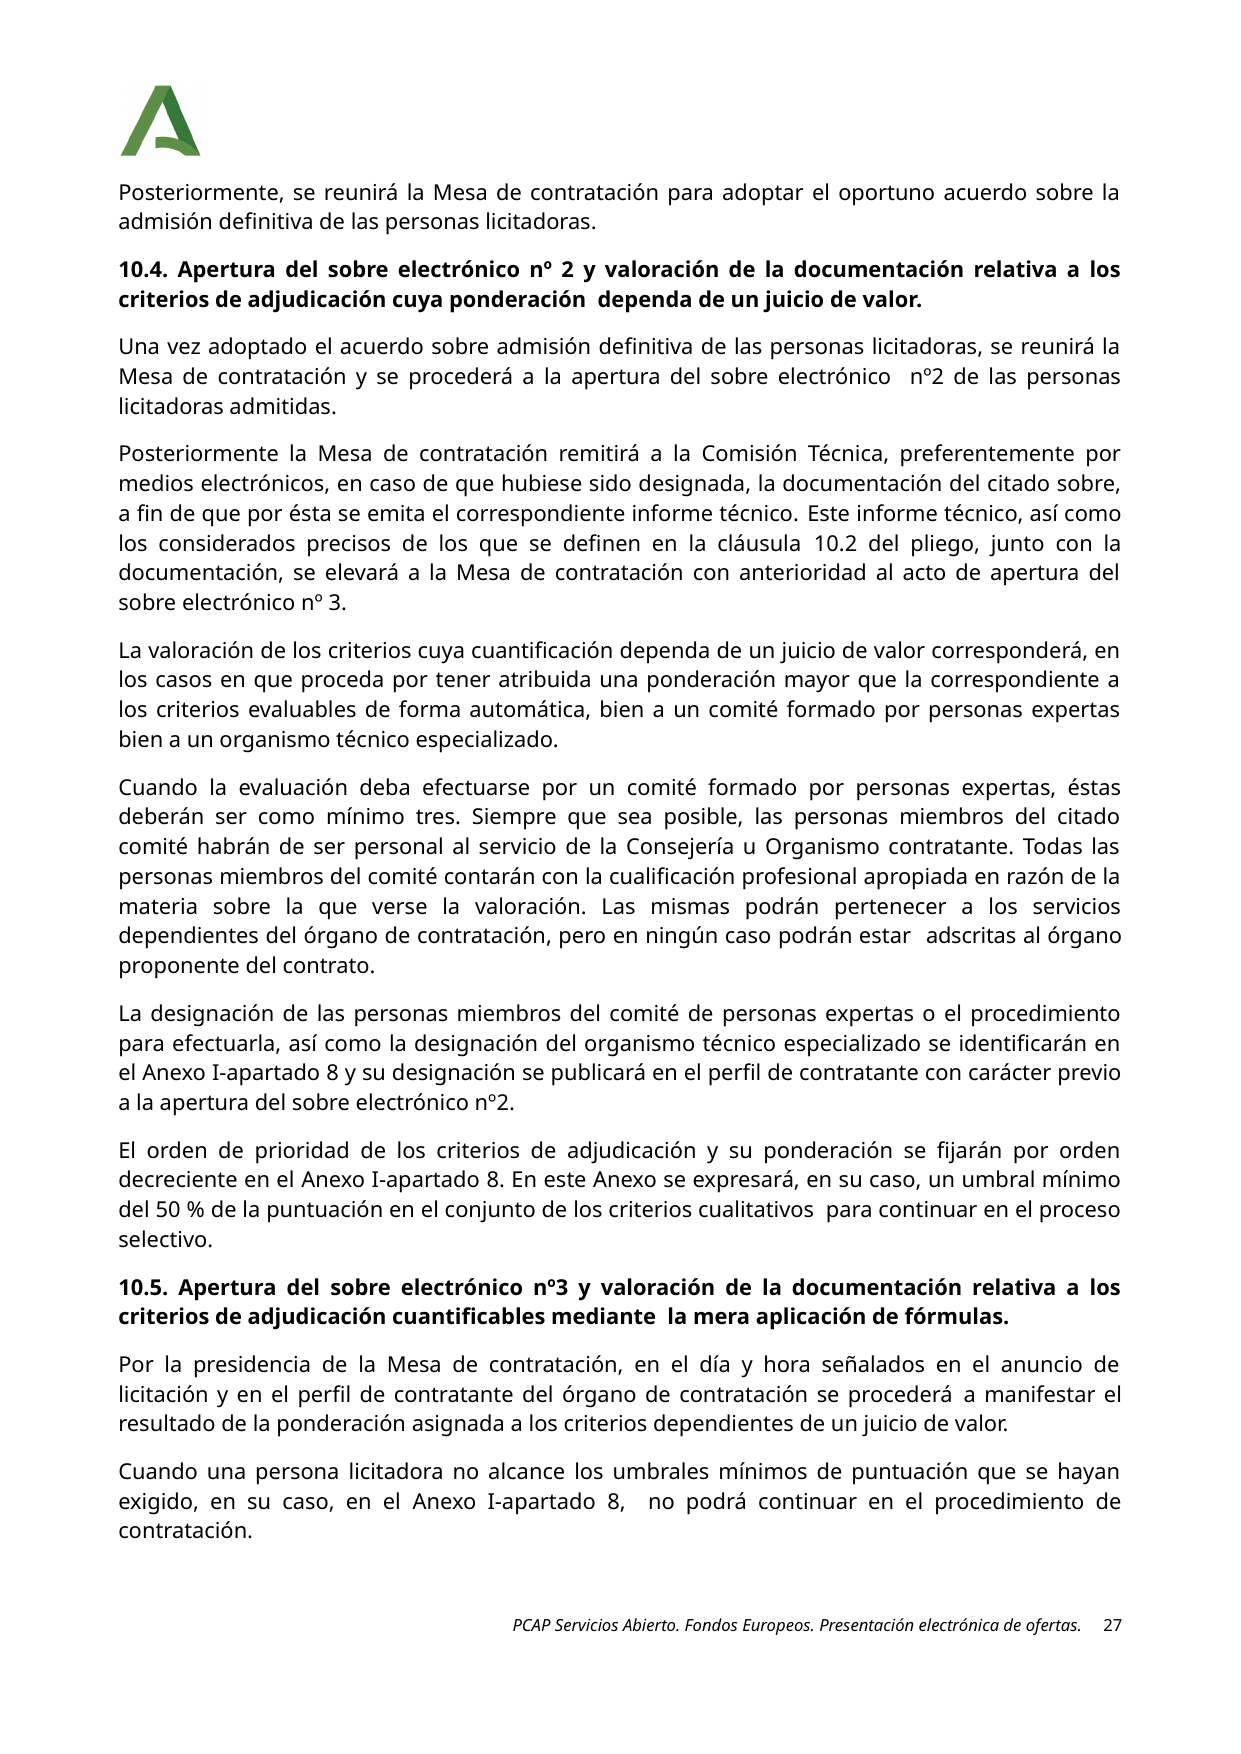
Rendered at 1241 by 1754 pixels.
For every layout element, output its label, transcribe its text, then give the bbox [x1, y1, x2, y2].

text La valoración de los criterios cuya cuantificación dependa de un juicio de valor corresponderá, en los casos en que proceda por tener atribuida una ponderación mayor que la correspondiente a los criterios evaluables de forma automática, bien a un comité formado por personas expertas bien a un organismo técnico especializado. [118, 635, 1122, 754]
picture [116, 81, 205, 160]
text Una vez adoptado el acuerdo sobre admisión definitiva de las personas licitadoras, se reunirá la Mesa de contratación y se procederá a la apertura del sobre electrónico nº2 de las personas licitadoras admitidas. [118, 331, 1122, 421]
text Cuando una persona licitadora no alcance los umbrales mínimos de puntuación que se hayan exigido, en su caso, en el Anexo I-apartado 8, no podrá continuar en el procedimiento de contratación. [118, 1456, 1122, 1545]
text Por la presidencia de la Mesa de contratación, en el día y hora señalados en el anuncio de licitación y en el perfil de contratante del órgano de contratación se procederá a manifestar el resultado de la ponderación asignada a los criterios dependientes de un juicio de valor. [118, 1349, 1122, 1438]
text La designación de las personas miembros del comité de personas expertas o el procedimiento para efectuarla, así como la designación del organismo técnico especializado se identificarán en el Anexo I-apartado 8 y su designación se publicará en el perfil de contratante con carácter previo a la apertura del sobre electrónico nº2. [118, 998, 1122, 1117]
text El orden de prioridad de los criterios de adjudicación y su ponderación se fijarán por orden decreciente en el Anexo I-apartado 8. En este Anexo se expresará, en su caso, un umbral mínimo del 50 % de la puntuación en el conjunto de los criterios cualitativos para continuar en el proceso selectivo. [118, 1135, 1122, 1254]
text Posteriormente, se reunirá la Mesa de contratación para adoptar el oportuno acuerdo sobre la admisión definitiva de las personas licitadoras. [118, 177, 1122, 236]
text Posteriormente la Mesa de contratación remitirá a la Comisión Técnica, preferentemente por medios electrónicos, en caso de que hubiese sido designada, la documentación del citado sobre, a fin de que por ésta se emita el correspondiente informe técnico. Este informe técnico, así como los considerados precisos de los que se definen en la cláusula 10.2 del pliego, junto con la documentación, se elevará a la Mesa de contratación con anterioridad al acto de apertura del sobre electrónico nº 3. [118, 438, 1122, 617]
text Cuando la evaluación deba efectuarse por un comité formado por personas expertas, éstas deberán ser como mínimo tres. Siempre que sea posible, las personas miembros del citado comité habrán de ser personal al servicio de la Consejería u Organismo contratante. Todas las personas miembros del comité contarán con la cualificación profesional apropiada en razón de la materia sobre la que verse la valoración. Las mismas podrán pertenecer a los servicios dependientes del órgano de contratación, pero en ningún caso podrán estar adscritas al órgano proponente del contrato. [118, 772, 1122, 980]
subtitle 10.4. Apertura del sobre electrónico nº 2 y valoración de la documentación relativa a los criterios de adjudicación cuya ponderación dependa de un juicio de valor. [118, 254, 1122, 313]
subtitle 10.5. Apertura del sobre electrónico nº3 y valoración de la documentación relativa a los criterios de adjudicación cuantificables mediante la mera aplicación de fórmulas. [118, 1272, 1122, 1331]
